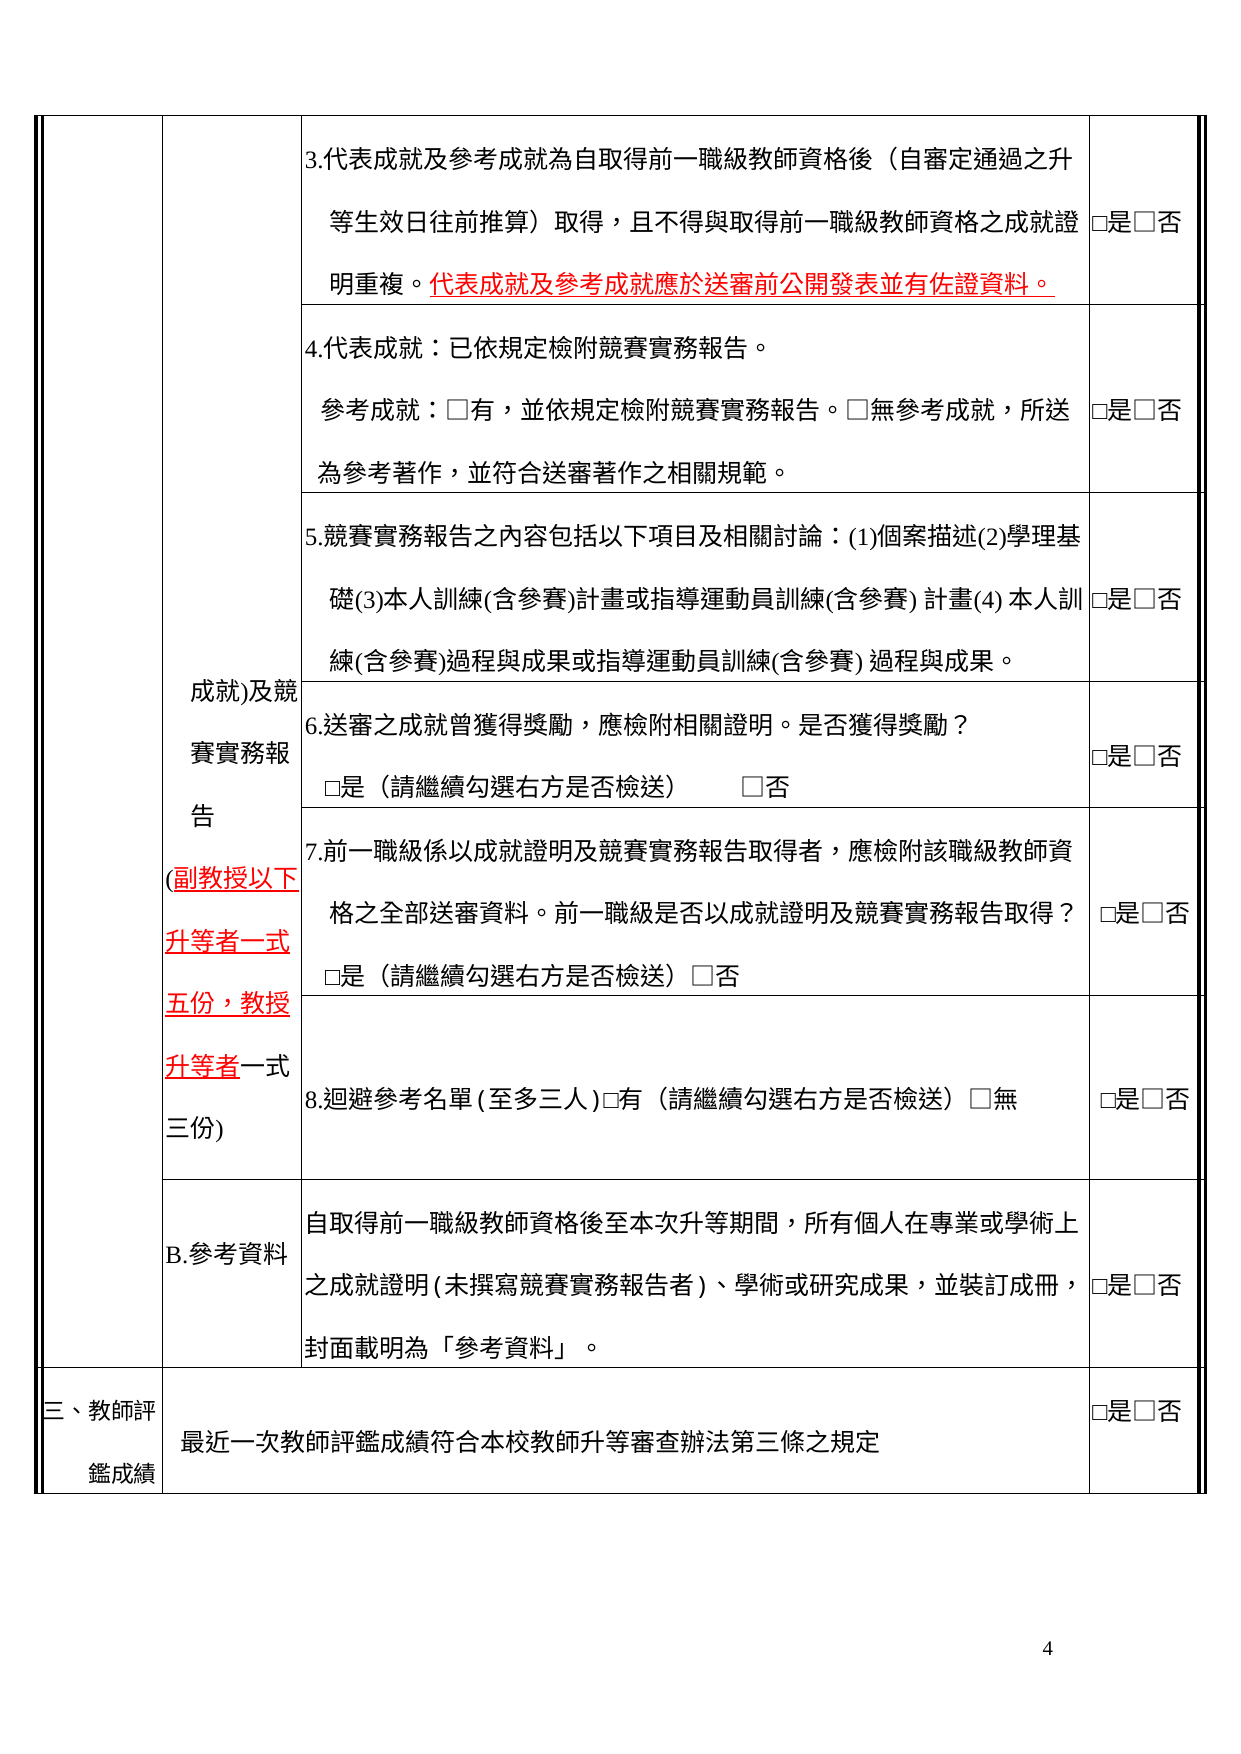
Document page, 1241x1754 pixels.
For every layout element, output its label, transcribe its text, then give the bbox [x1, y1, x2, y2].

table_cell 4.代表成就：已依規定檢附競賽實務報告。 參考成就：□有，並依規定檢附競賽實務報告。□無參考成就，所送為參考著作，並符合送審著作之相關規範。 [302, 305, 1089, 492]
table_cell B.參考資料 [163, 1180, 301, 1367]
table_cell 5.競賽實務報告之內容包括以下項目及相關討論：(1)個案描述(2)學理基礎(3)本人訓練(含參賽)計畫或指導運動員訓練(含參賽) 計畫(4) 本人訓練(含參賽)過程與成果或指導運動員訓練(含參賽) 過程與成果。 [302, 493, 1089, 681]
table_cell A.成就證明(含代表成就及參考成就)及競賽實務報告 (副教授以下升等者一式五份，教授升等者一式三份) ※參考著作如為專書，請自擇重要學術成果者，至多檢附三冊。 [163, 116, 301, 1178]
table_cell 7.前一職級係以成就證明及競賽實務報告取得者，應檢附該職級教師資格之全部送審資料。前一職級是否以成就證明及競賽實務報告取得？ □是（請繼續勾選右方是否檢送）□否 [302, 808, 1089, 995]
table_cell 自取得前一職級教師資格後至本次升等期間，所有個人在專業或學術上之成就證明(未撰寫競賽實務報告者)、學術或研究成果，並裝訂成冊，封面載明為「參考資料」。 [302, 1180, 1089, 1367]
table_cell □是□否 [1090, 1368, 1197, 1493]
table_cell □是□否 [1090, 1180, 1197, 1367]
table_cell 最近一次教師評鑑成績符合本校教師升等審查辦法第三條之規定 [163, 1368, 1089, 1493]
table_cell □是□否 [1090, 996, 1197, 1178]
table_cell [44, 116, 162, 1367]
table_cell 三、教師評鑑成績 [44, 1368, 162, 1493]
table_cell □是□否 [1090, 116, 1197, 303]
table_cell □是□否 [1090, 493, 1197, 681]
table_cell □是□否 [1090, 682, 1197, 807]
table_cell 6.送審之成就曾獲得獎勵，應檢附相關證明。是否獲得獎勵？ □是（請繼續勾選右方是否檢送） □否 [302, 682, 1089, 807]
table_cell 8.迴避參考名單(至多三人)□有（請繼續勾選右方是否檢送）□無 [302, 996, 1089, 1178]
table_cell 3.代表成就及參考成就為自取得前一職級教師資格後（自審定通過之升等生效日往前推算）取得，且不得與取得前一職級教師資格之成就證明重複。代表成就及參考成就應於送審前公開發表並有佐證資料。 [302, 116, 1089, 303]
table_cell □是□否 [1090, 305, 1197, 492]
table_cell □是□否 [1090, 808, 1197, 995]
